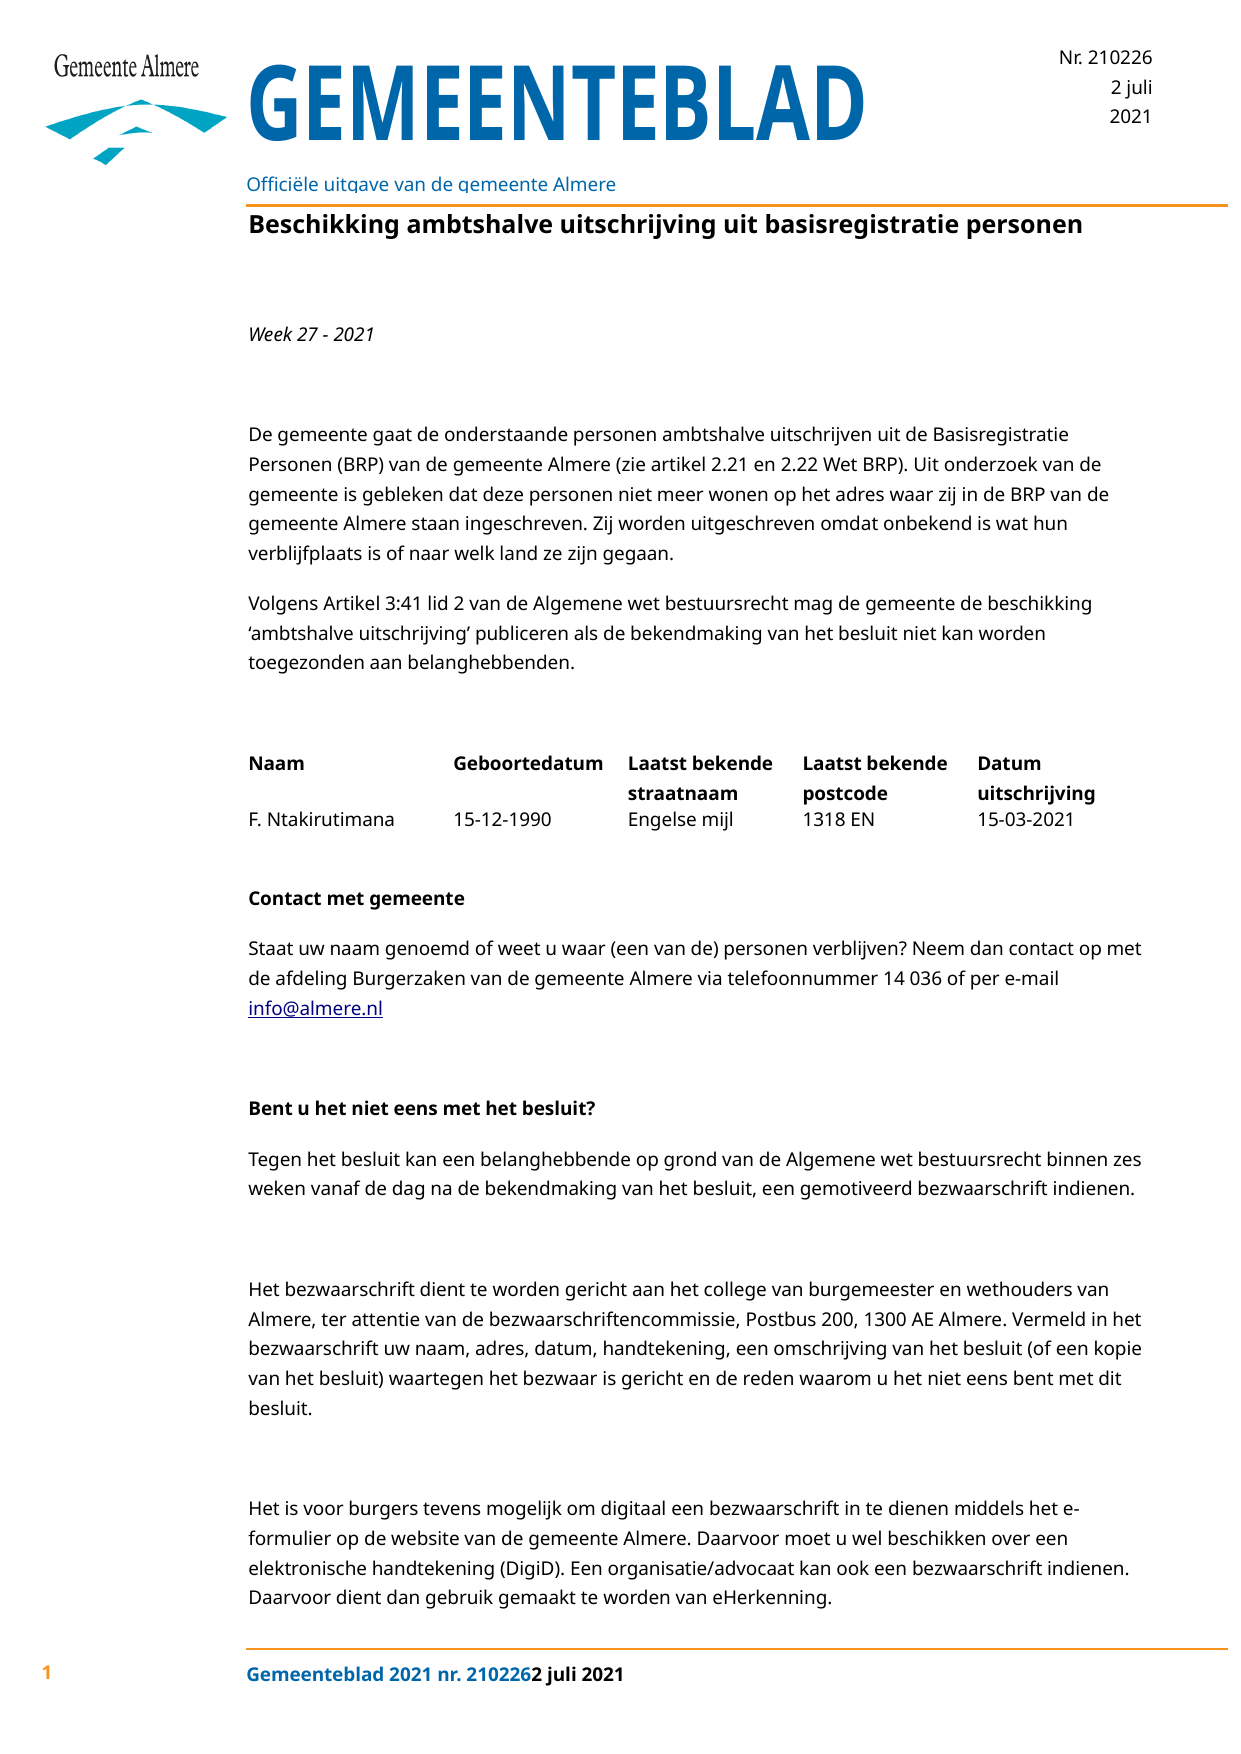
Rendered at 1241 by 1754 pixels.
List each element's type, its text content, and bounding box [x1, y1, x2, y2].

table_cell F. Ntakirutimana [248, 806, 453, 831]
table_cell Engelse mijl [628, 806, 802, 831]
text Staat uw naam genoemd of weet u waar (een van de) personen verblijven? Neem dan contact op met de afdeling Burgerzaken van de gemeente Almere via telefoonnummer 14 036 of per e-mail info@almere.nl [248, 936, 1152, 1020]
table_header Naam [248, 750, 453, 806]
text Het bezwaarschrift dient te worden gericht aan het college van burgemeester en wethouders van Almere, ter attentie van de bezwaarschriftencommissie, Postbus 200, 1300 AE Almere. Vermeld in het bezwaarschrift uw naam, adres, datum, handtekening, een omschrijving van het besluit (of een kopie van het besluit) waartegen het bezwaar is gericht en de reden waarom u het niet eens bent met dit besluit. [248, 1276, 1152, 1420]
text Beschikking ambtshalve uitschrijving uit basisregistratie personen [248, 207, 1152, 241]
text De gemeente gaat de onderstaande personen ambtshalve uitschrijven uit de Basisregistratie Personen (BRP) van de gemeente Almere (zie artikel 2.21 en 2.22 Wet BRP). Uit onderzoek van de gemeente is gebleken dat deze personen niet meer wonen op het adres waar zij in de BRP van de gemeente Almere staan ingeschreven. Zij worden uitgeschreven omdat onbekend is wat hun verblijfplaats is of naar welk land ze zijn gegaan. [248, 422, 1152, 566]
table_header Geboortedatum [453, 750, 628, 806]
text Tegen het besluit kan een belanghebbende op grond van de Algemene wet bestuursrecht binnen zes weken vanaf de dag na de bekendmaking van het besluit, een gemotiveerd bezwaarschrift indienen. [248, 1146, 1152, 1201]
text Volgens Artikel 3:41 lid 2 van de Algemene wet bestuursrecht mag de gemeente de beschikking ‘ambtshalve uitschrijving’ publiceren als de bekendmaking van het besluit niet kan worden toegezonden aan belanghebbenden. [248, 590, 1152, 675]
text Contact met gemeente [248, 885, 1152, 911]
picture [41, 47, 231, 172]
text Week 27 - 2021 [248, 321, 1152, 346]
text Bent u het niet eens met het besluit? [248, 1096, 1152, 1121]
table_header Datum uitschrijving [977, 750, 1152, 806]
text Het is voor burgers tevens mogelijk om digitaal een bezwaarschrift in te dienen middels het e-formulier op de website van de gemeente Almere. Daarvoor moet u wel beschikken over een elektronische handtekening (DigiD). Een organisatie/advocaat kan ook een bezwaarschrift indienen. Daarvoor dient dan gebruik gemaakt te worden van eHerkenning. [248, 1496, 1152, 1610]
table_cell 15-12-1990 [453, 806, 628, 831]
table_header Laatst bekende straatnaam [628, 750, 802, 806]
table_cell 1318 EN [802, 806, 977, 831]
table_cell 15-03-2021 [977, 806, 1152, 831]
table_header Laatst bekende postcode [802, 750, 977, 806]
